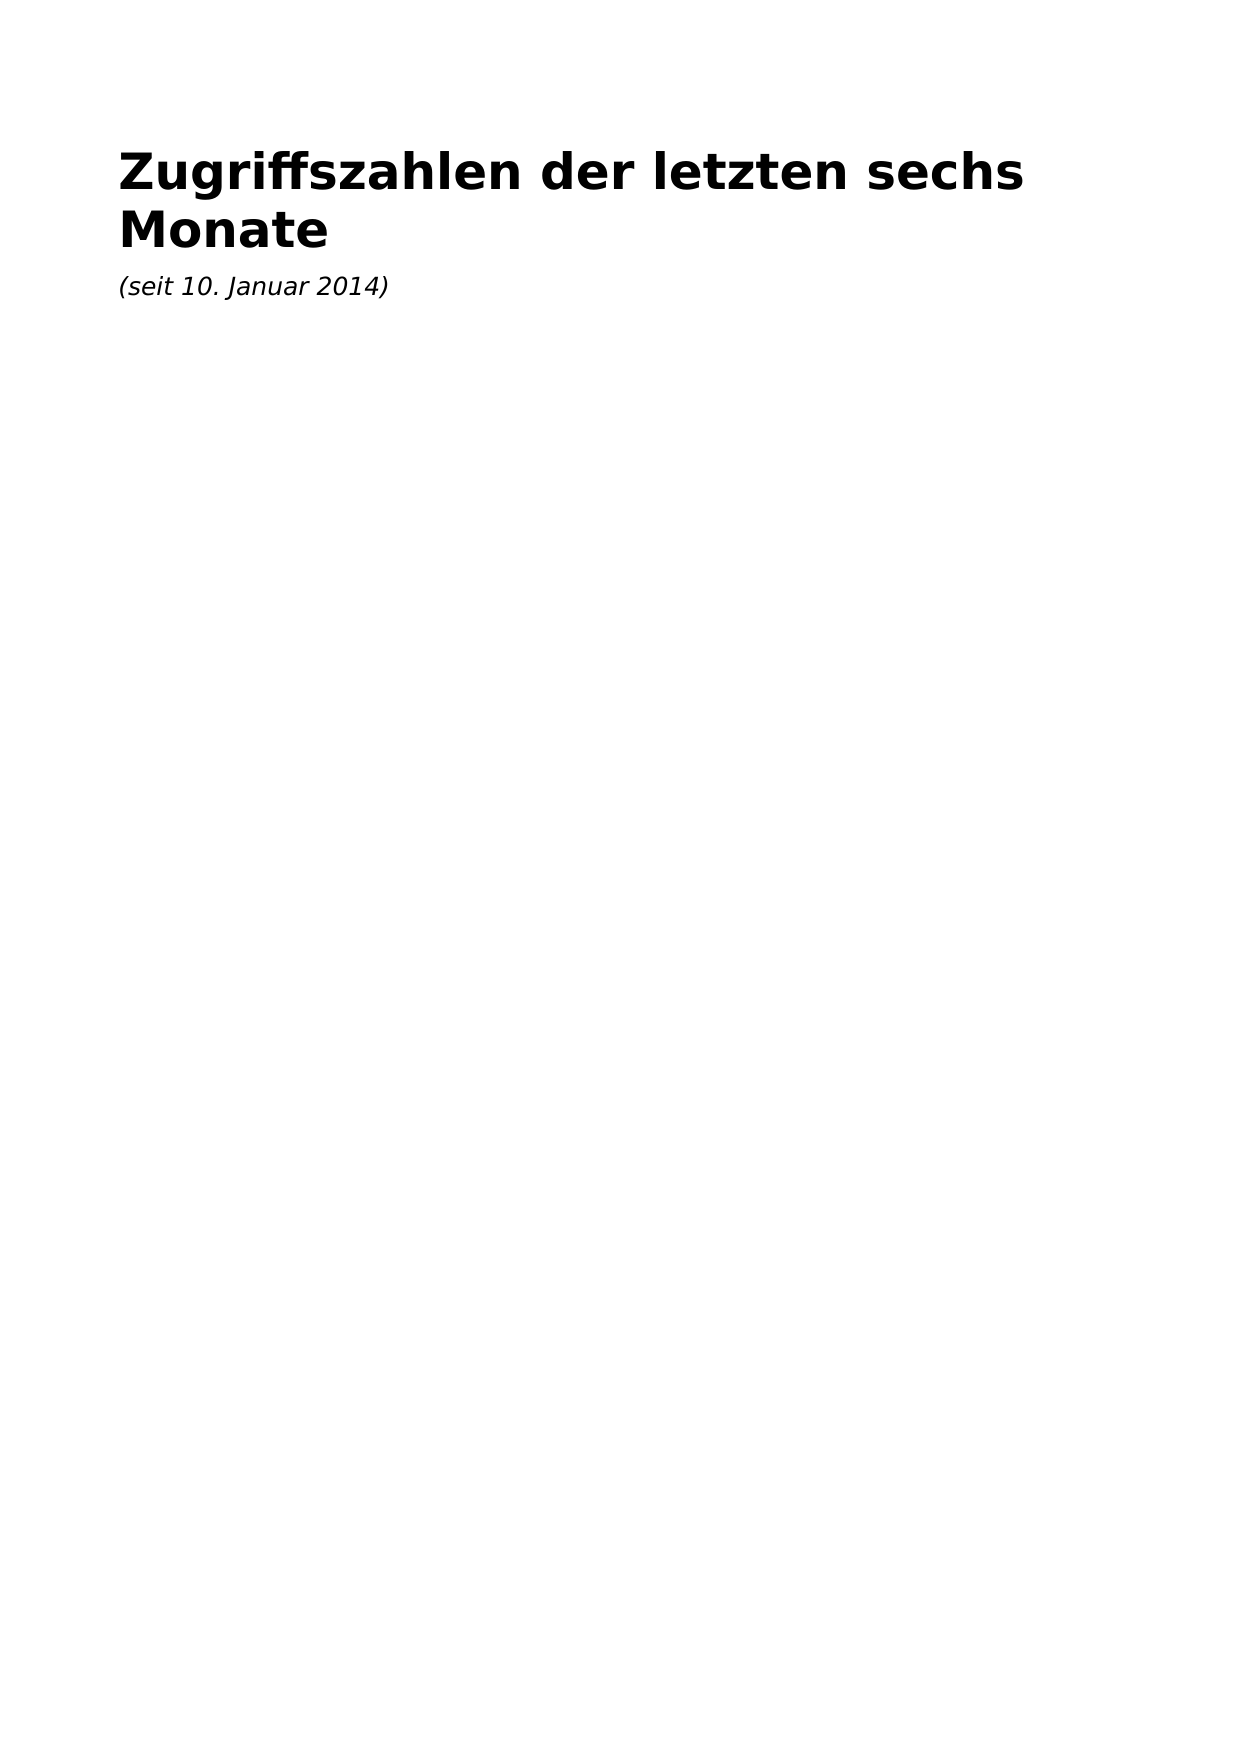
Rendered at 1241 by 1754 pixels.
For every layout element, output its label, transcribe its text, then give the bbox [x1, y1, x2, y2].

subtitle Zugriffszahlen der letzten sechs Monate [118, 143, 1122, 259]
text (seit 10. Januar 2014) [118, 272, 1122, 301]
